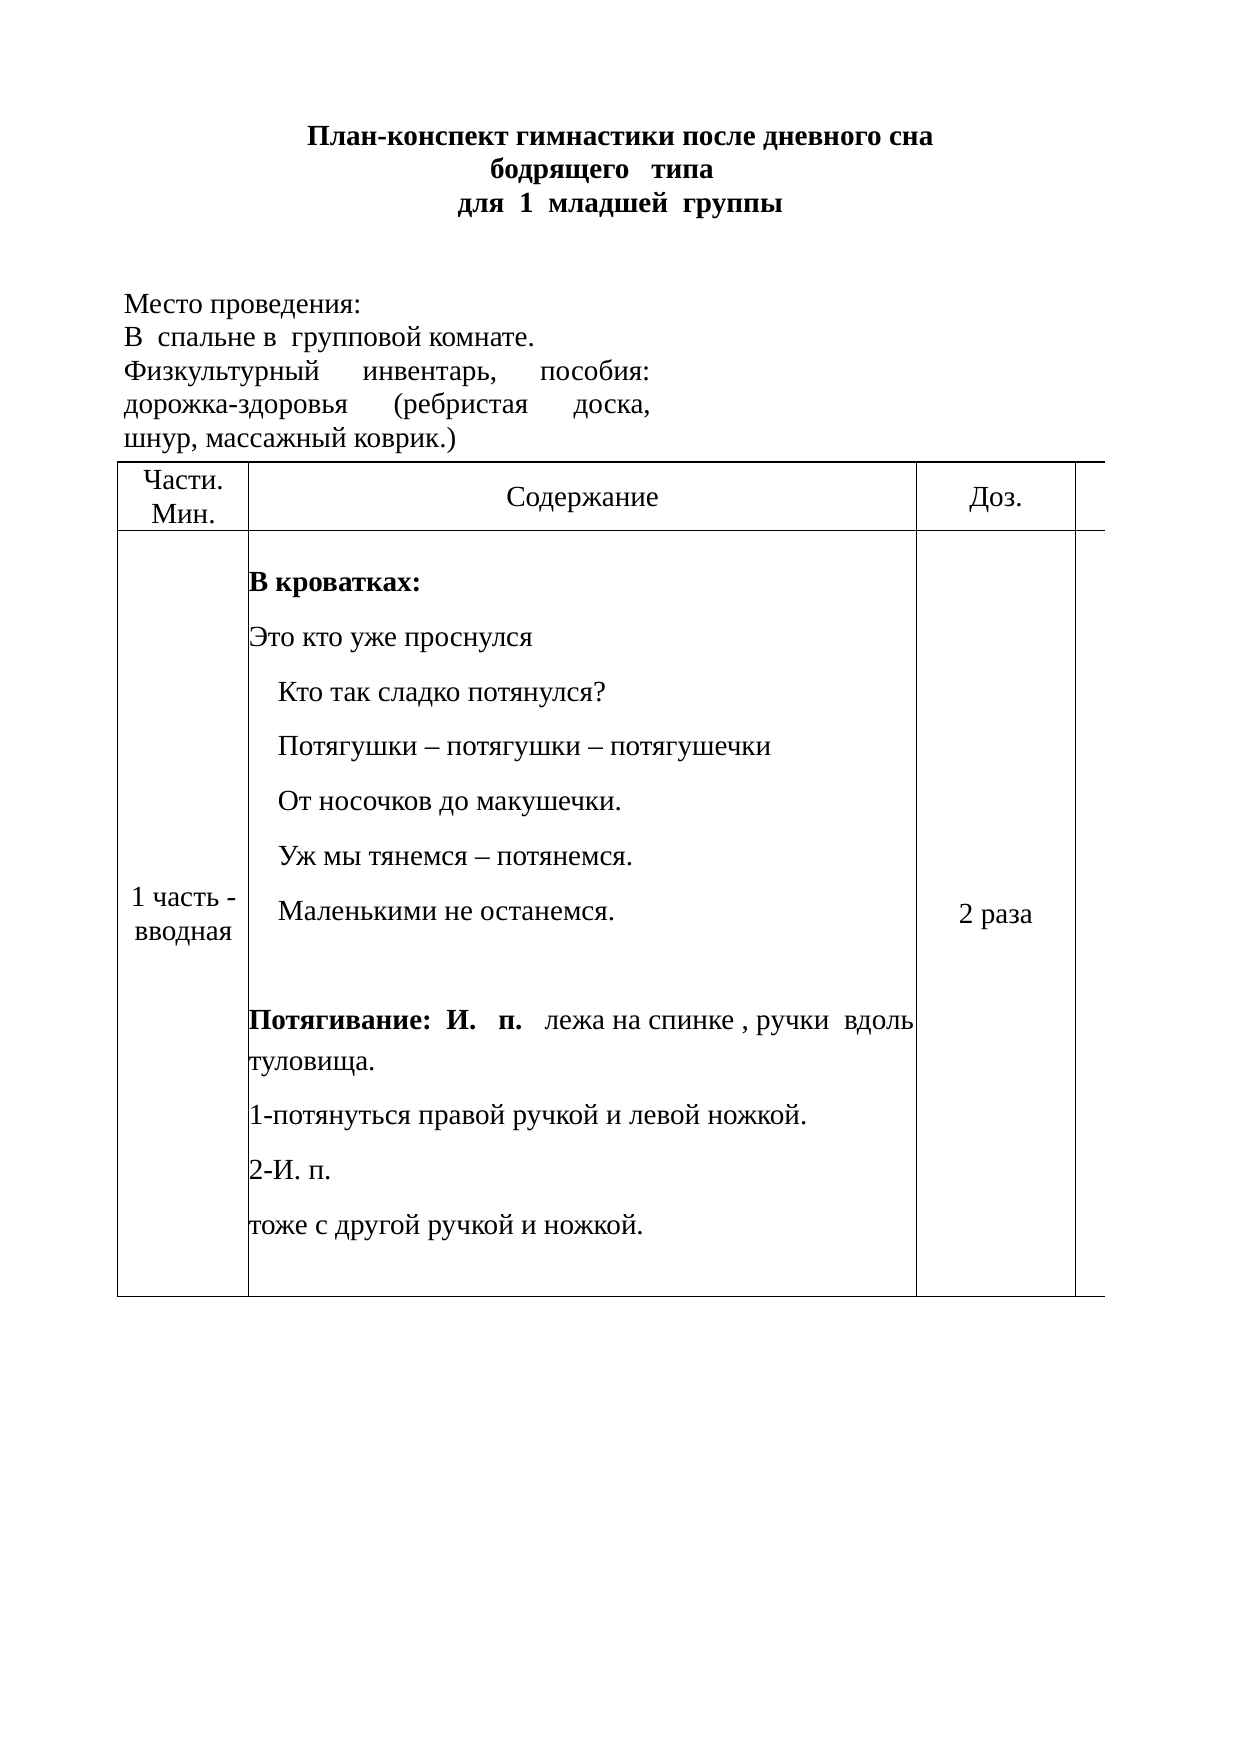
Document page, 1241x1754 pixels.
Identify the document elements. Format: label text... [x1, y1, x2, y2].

table_cell В кроватках: Это кто уже проснулся Кто так сладко потянулся? Потягушки – потягушки – потягушечки От носочков до макушечки. Уж мы тянемся – потянемся. Маленькими не останемся. Потягивание: И. п. лежа на спинке , ручки вдоль туловища. 1-потянуться правой ручкой и левой ножкой. 2-И. п. тоже с другой ручкой и ножкой. [249, 531, 916, 1296]
text План-конспект гимнастики после дневного сна [118, 118, 1122, 152]
table_header Место проведения: В спальне в групповой комнате. Физкультурный инвентарь, пособия: дорожка-здоровья (ребристая доска, шнур, массажный коврик.) [112, 252, 662, 461]
table_cell [112, 461, 117, 529]
table_cell 2 раза [917, 531, 1075, 1296]
table_cell [1076, 463, 1105, 529]
table_cell Доз. [917, 463, 1075, 529]
table_cell Части. Мин. [118, 463, 248, 529]
table_header [662, 252, 1105, 461]
table_cell 1 часть -вводная [118, 531, 248, 1296]
text для 1 младшей группы [118, 185, 1122, 219]
table_cell [1076, 531, 1105, 1296]
text бодрящего типа [118, 152, 1122, 185]
table_cell Содержание [249, 463, 916, 529]
table_cell [112, 530, 117, 1296]
